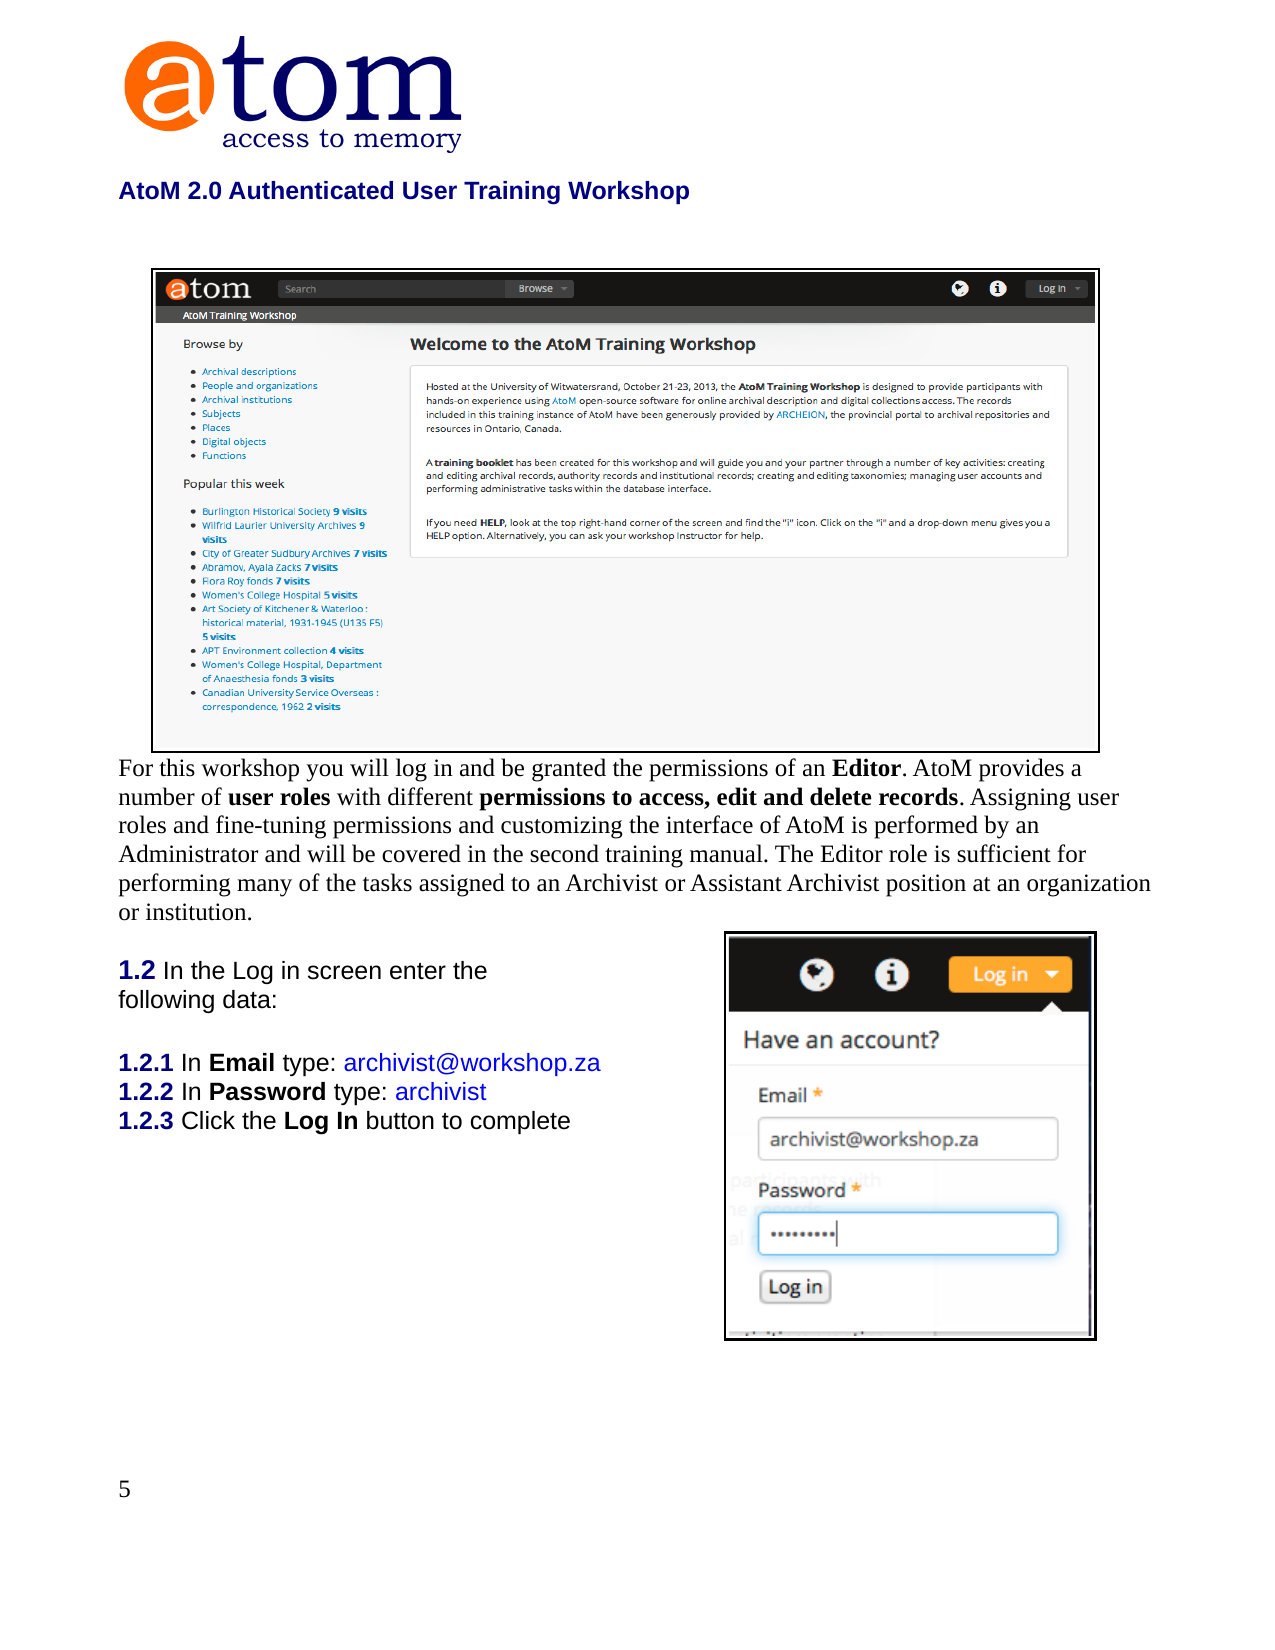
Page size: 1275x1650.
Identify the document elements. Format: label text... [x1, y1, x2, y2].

text [1097, 1048, 1157, 1077]
text [1097, 954, 1157, 985]
text 1.2.1 In Email type: archivist@workshop.za [118, 1048, 724, 1077]
text 1.2.3 Click the Log In button to complete [118, 1106, 724, 1134]
picture [124, 36, 462, 153]
picture [728, 936, 1092, 1336]
text 1.2.2 In Password type: archivist [118, 1077, 724, 1106]
text [1097, 1106, 1157, 1134]
text [1097, 985, 1157, 1014]
picture [155, 272, 1095, 748]
text For this workshop you will log in and be granted the permissions of an Editor. AtoM provides a number of user roles with different permissions to access, edit and delete records. Assigning user roles and fine-tuning permissions and customizing the interface of AtoM is performed by an Administrator and will be covered in the second training manual. The Editor role is sufficient for performing many of the tasks assigned to an Archivist or Assistant Archivist position at an organization or institution. [118, 263, 1157, 925]
text 1.2 In the Log in screen enter the [118, 954, 724, 985]
text [1097, 1077, 1157, 1106]
text following data: [118, 985, 724, 1014]
